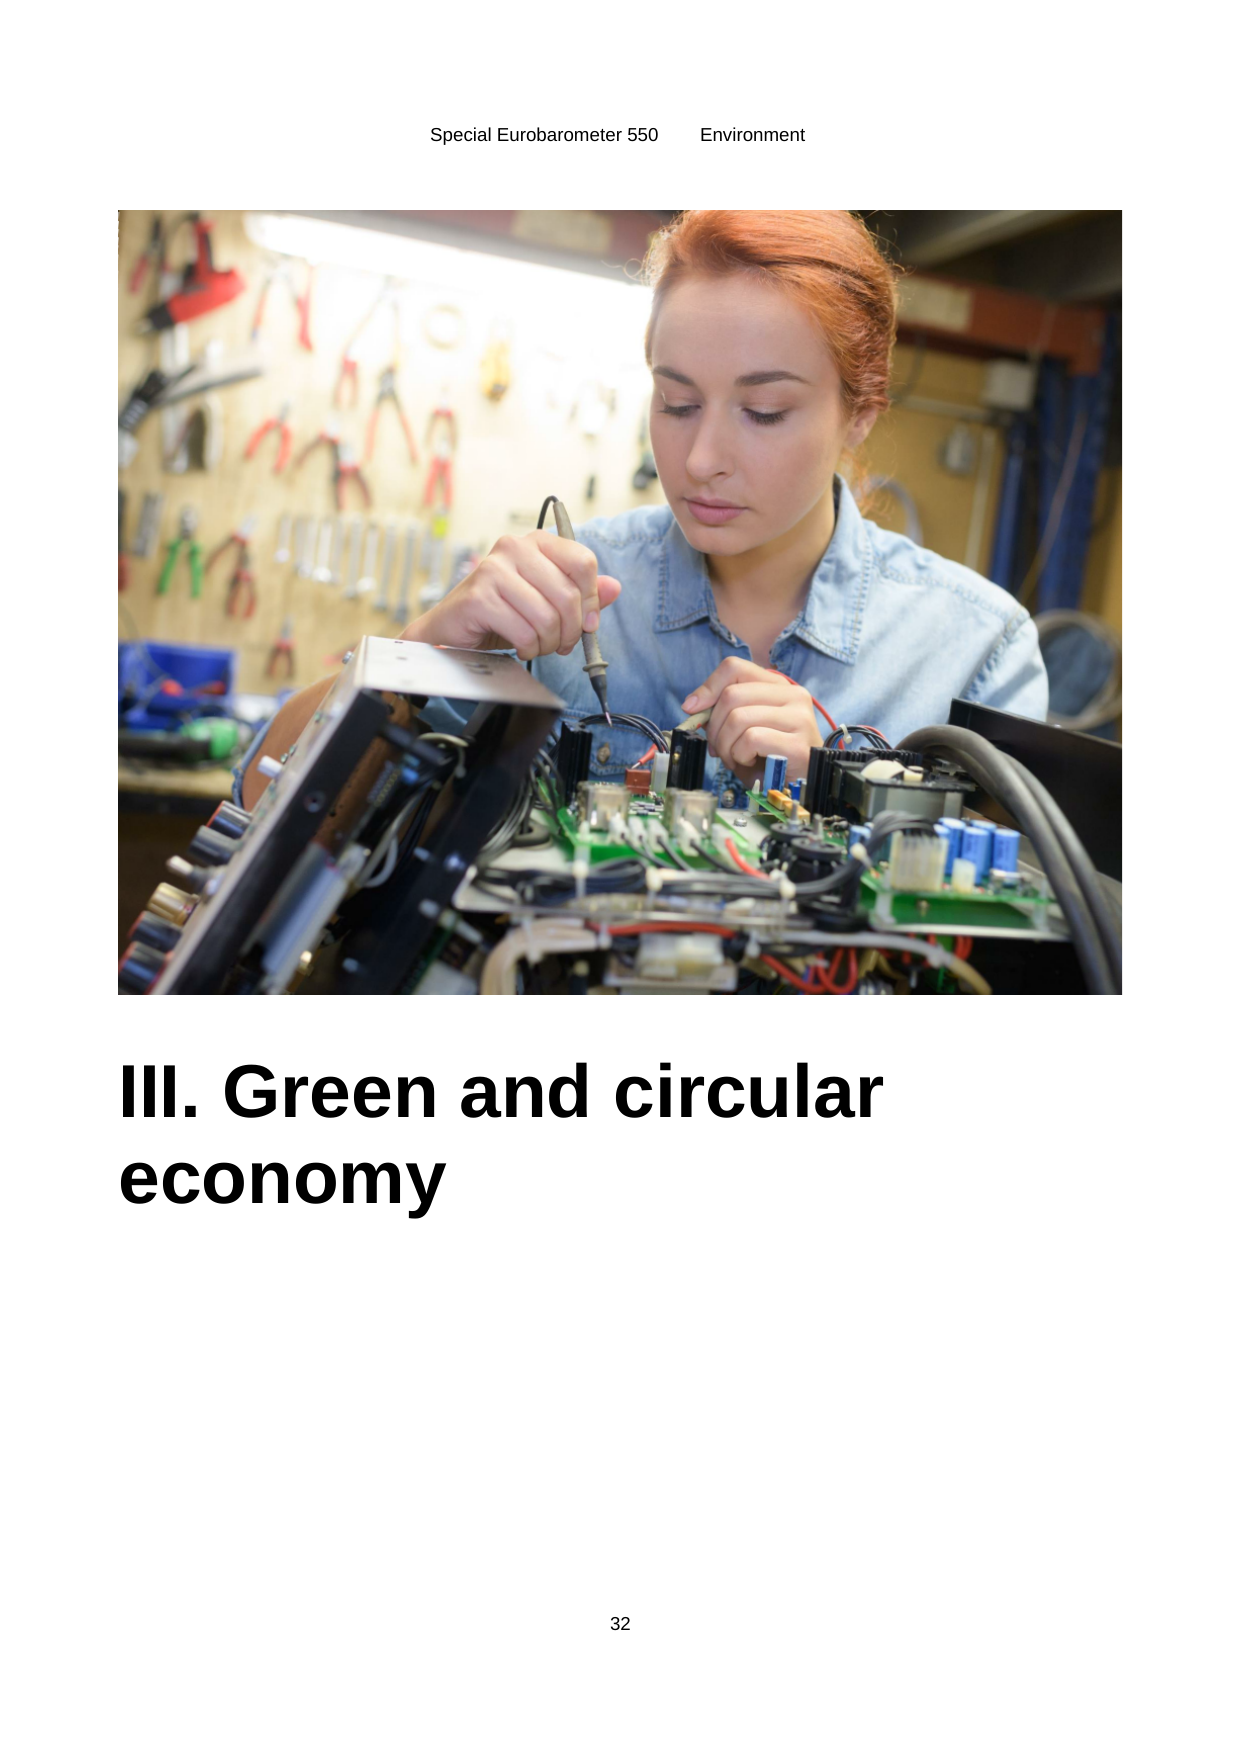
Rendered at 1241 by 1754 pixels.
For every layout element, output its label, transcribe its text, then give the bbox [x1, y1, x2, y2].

picture [118, 210, 1123, 995]
subtitle III. Green and circular economy [118, 1047, 1122, 1219]
